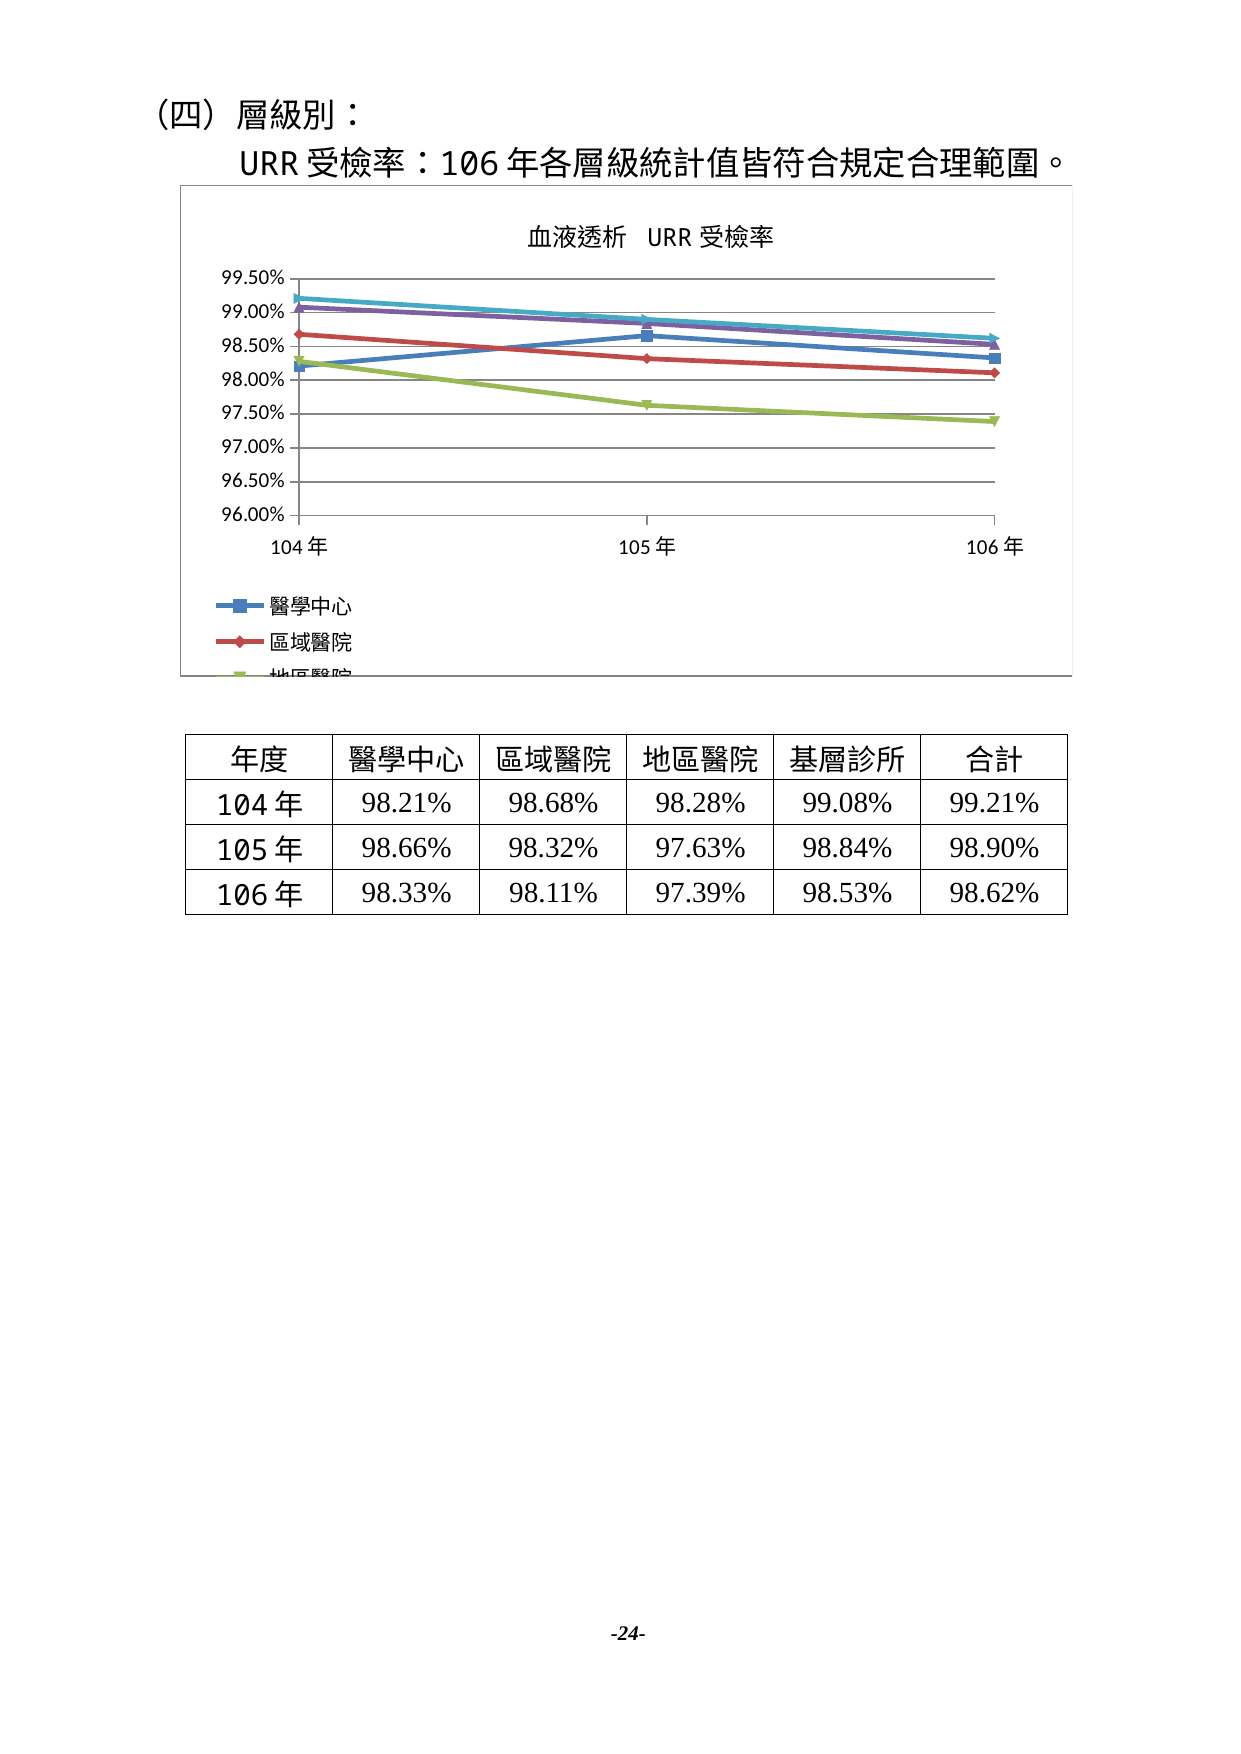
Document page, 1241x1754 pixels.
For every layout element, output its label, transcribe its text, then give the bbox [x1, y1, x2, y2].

table_cell 98.28% [627, 780, 773, 823]
table_cell 97.39% [627, 870, 773, 913]
table_cell 98.11% [480, 870, 626, 913]
table_cell 98.53% [774, 870, 920, 913]
table_header 醫學中心 [333, 735, 479, 778]
text （四）層級別： [136, 89, 1122, 137]
table_cell 98.84% [774, 825, 920, 868]
table_cell 99.21% [921, 780, 1067, 823]
table_cell 98.62% [921, 870, 1067, 913]
table_header 區域醫院 [480, 735, 626, 778]
table_cell 98.32% [480, 825, 626, 868]
table_header 合計 [921, 735, 1067, 778]
table_cell 99.08% [774, 780, 920, 823]
table_cell 104年 [186, 780, 332, 823]
table_header 基層診所 [774, 735, 920, 778]
table_cell 98.68% [480, 780, 626, 823]
table_cell 97.63% [627, 825, 773, 868]
table_cell 105年 [186, 825, 332, 868]
table_header 年度 [186, 735, 332, 778]
table_cell 98.21% [333, 780, 479, 823]
table_cell 98.33% [333, 870, 479, 913]
table_cell 106年 [186, 870, 332, 913]
table_header 地區醫院 [627, 735, 773, 778]
text URR受檢率：106年各層級統計值皆符合規定合理範圍。 [236, 137, 1122, 185]
table_cell 98.66% [333, 825, 479, 868]
table_cell 98.90% [921, 825, 1067, 868]
